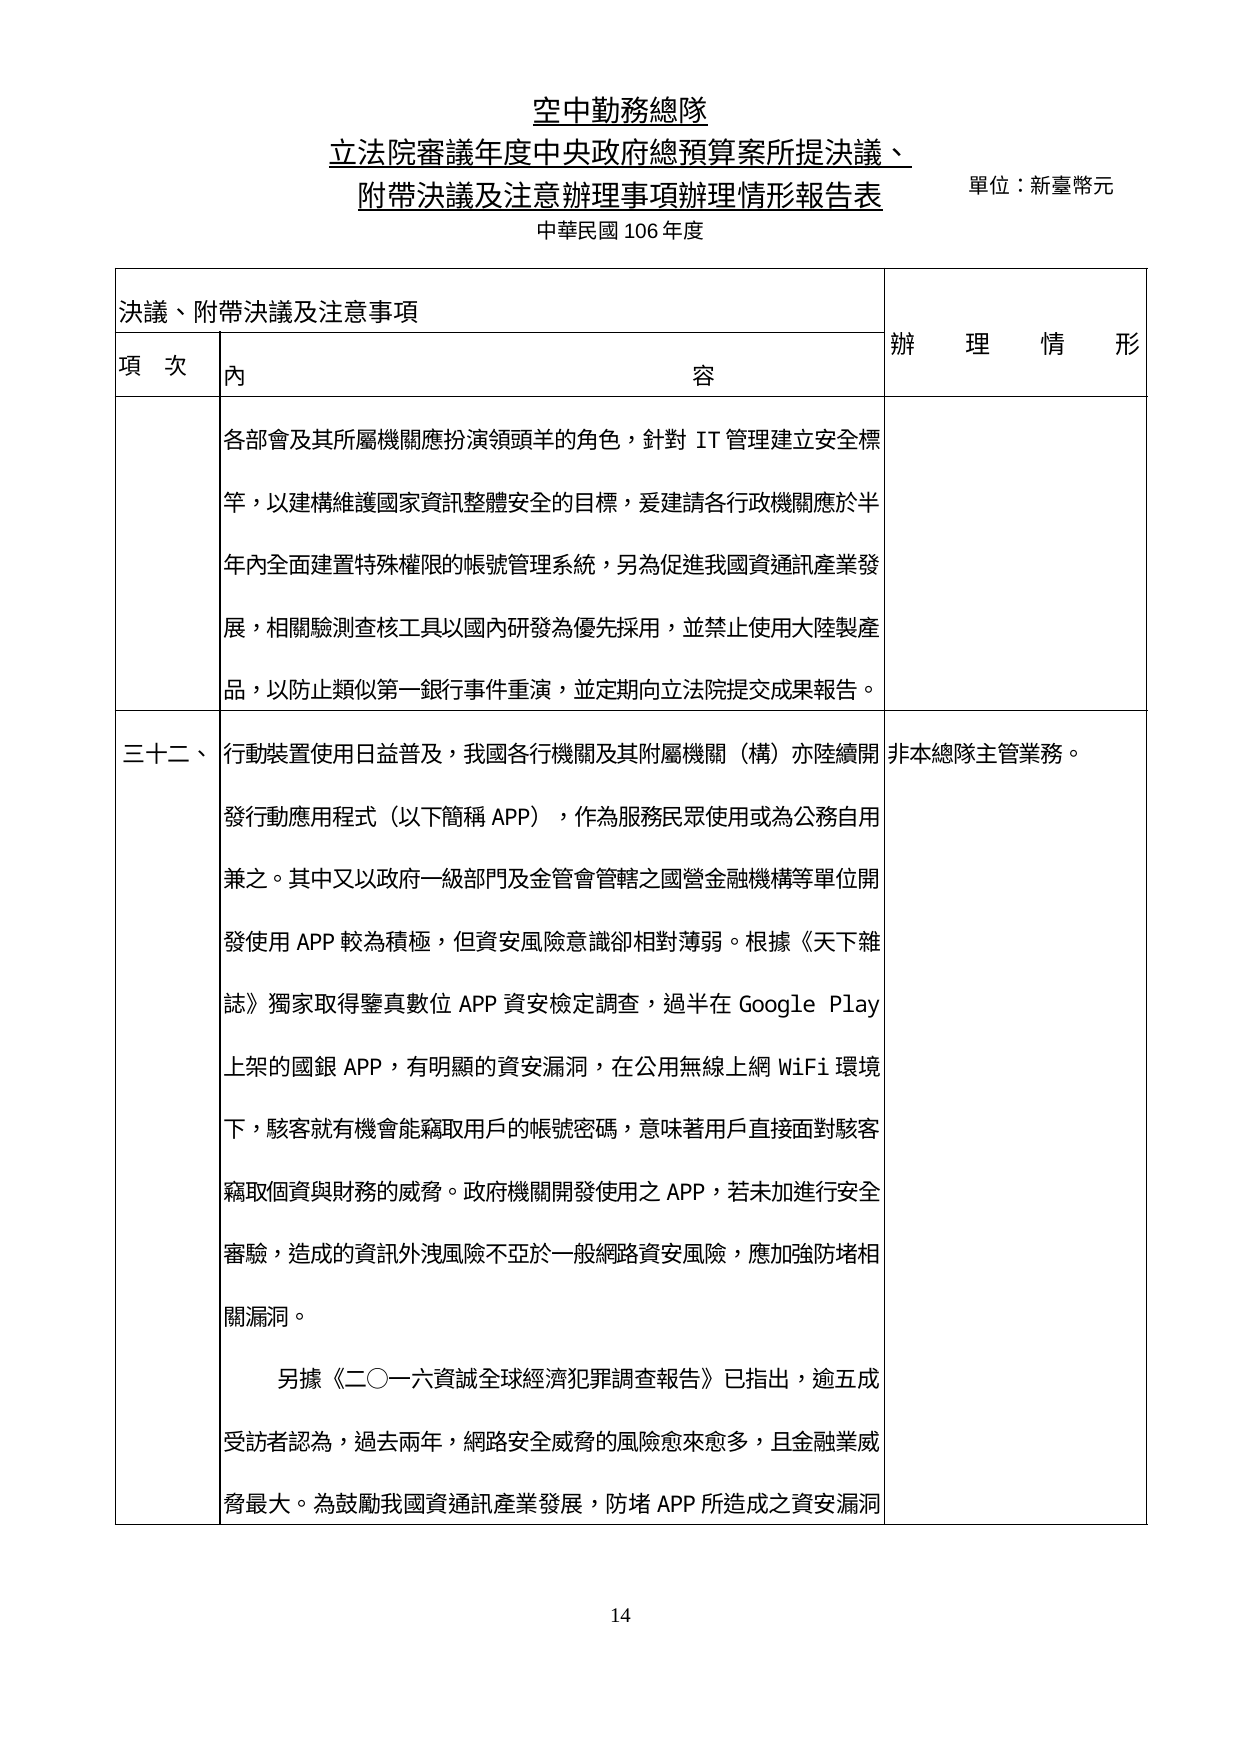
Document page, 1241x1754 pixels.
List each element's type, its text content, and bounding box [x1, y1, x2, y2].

table_cell 行動裝置使用日益普及，我國各行機關及其附屬機關（構）亦陸續開發行動應用程式（以下簡稱APP），作為服務民眾使用或為公務自用兼之。其中又以政府一級部門及金管會管轄之國營金融機構等單位開發使用APP較為積極，但資安風險意識卻相對薄弱。根據《天下雜誌》獨家取得鑒真數位APP資安檢定調查，過半在Google Play上架的國銀APP，有明顯的資安漏洞，在公用無線上網WiFi環境下，駭客就有機會能竊取用戶的帳號密碼，意味著用戶直接面對駭客竊取個資與財務的威脅。政府機關開發使用之APP，若未加進行安全審驗，造成的資訊外洩風險不亞於一般網路資安風險，應加強防堵相關漏洞。 另據《二○一六資誠全球經濟犯罪調查報告》已指出，逾五成受訪者認為，過去兩年，網路安全威脅的風險愈來愈多，且金融業威脅最大。為鼓勵我國資通訊產業發展，防堵APP所造成之資安漏洞 [221, 711, 884, 1524]
table_cell 內 容 [221, 333, 884, 396]
table_header 辦 理 情 形 [885, 269, 1146, 396]
table_header 決議、附帶決議及注意事項 [116, 269, 884, 331]
table_cell 非本總隊主管業務。 [885, 711, 1146, 1524]
table_cell [116, 397, 219, 709]
table_cell 三十二、 [116, 711, 219, 1524]
table_cell 各部會及其所屬機關應扮演領頭羊的角色，針對IT管理建立安全標竿，以建構維護國家資訊整體安全的目標，爰建請各行政機關應於半年內全面建置特殊權限的帳號管理系統，另為促進我國資通訊產業發展，相關驗測查核工具以國內研發為優先採用，並禁止使用大陸製產品，以防止類似第一銀行事件重演，並定期向立法院提交成果報告。 [221, 397, 884, 709]
table_cell [885, 397, 1146, 709]
table_cell 項 次 [116, 333, 219, 396]
